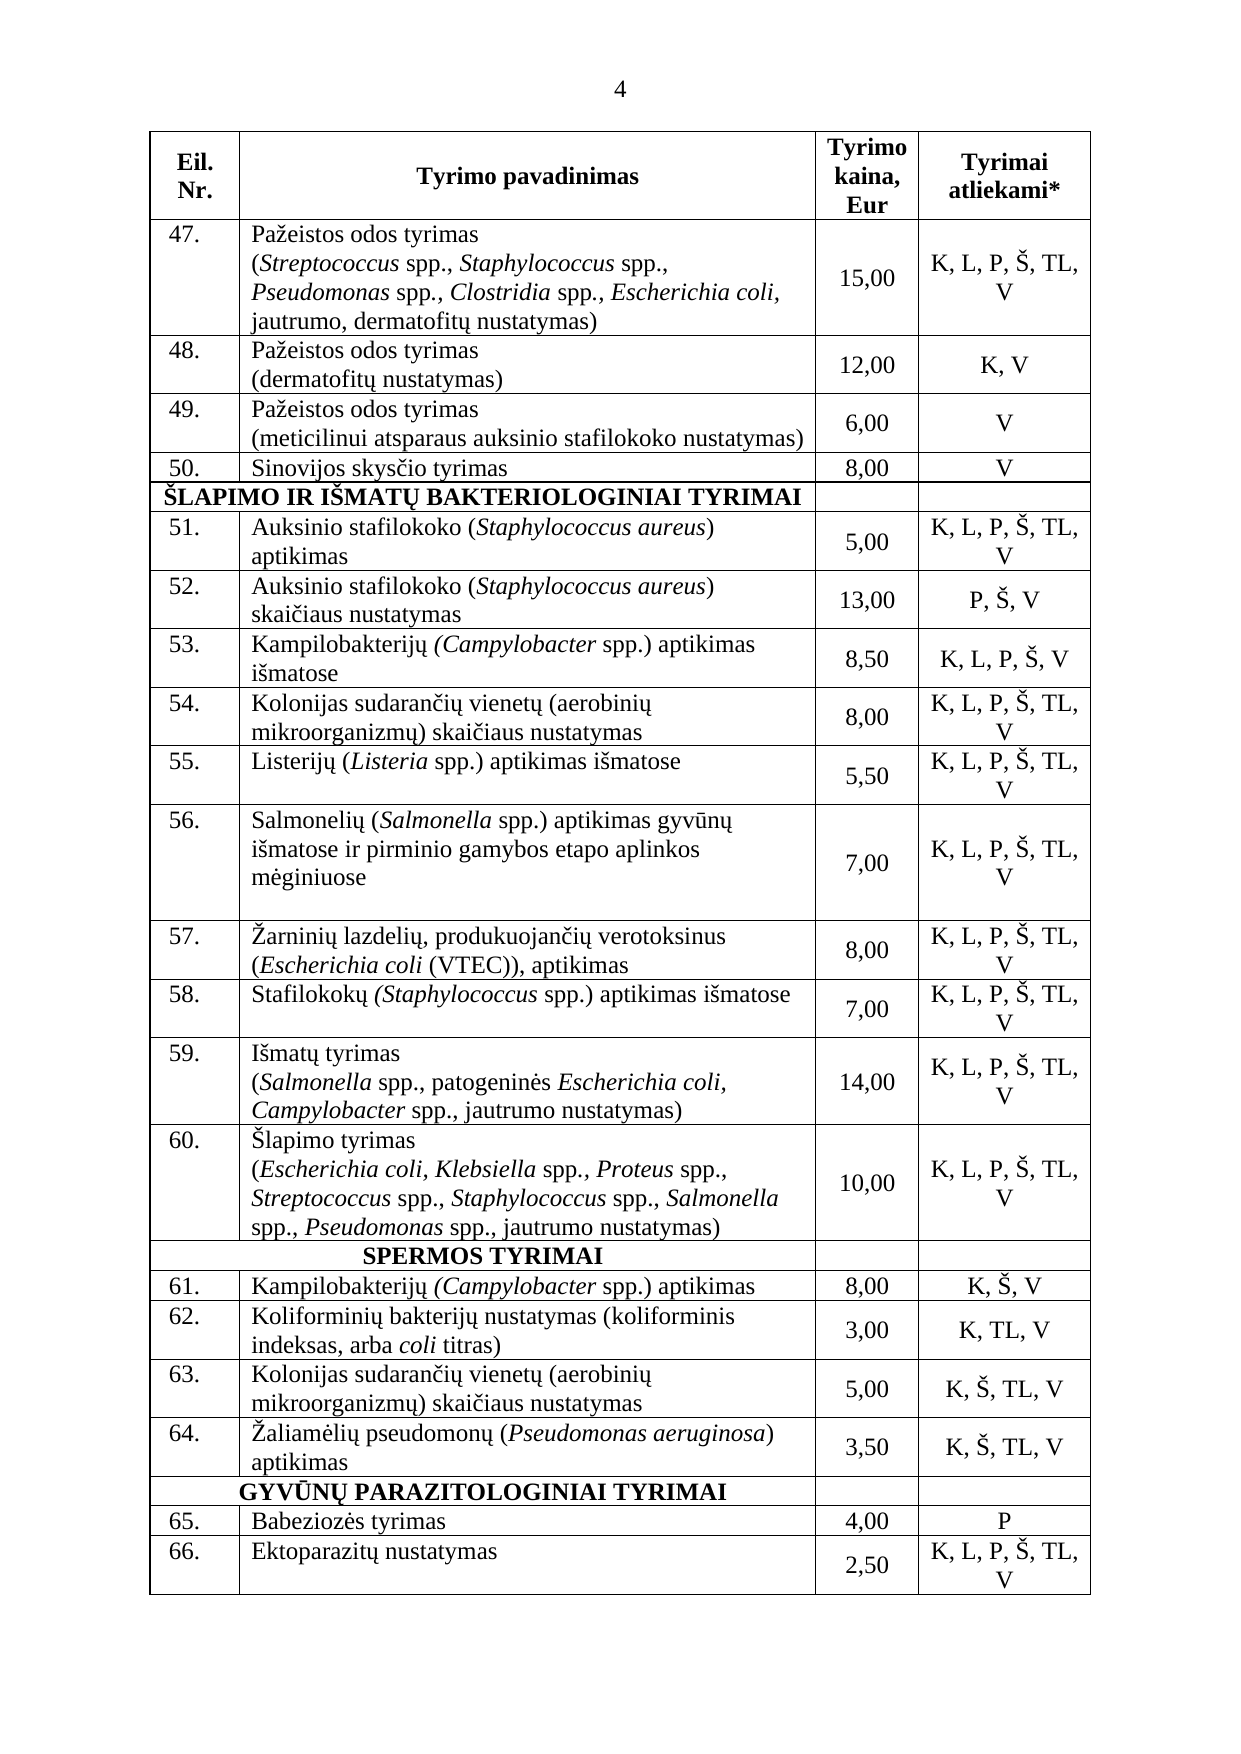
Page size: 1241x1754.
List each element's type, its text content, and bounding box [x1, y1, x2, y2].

table_cell [816, 483, 918, 511]
table_cell 3,50 [816, 1418, 918, 1476]
table_cell V [919, 453, 1090, 481]
table_cell 2,50 [816, 1536, 918, 1594]
table_cell [919, 1241, 1090, 1270]
table_cell Stafilokokų (Staphylococcus spp.) aptikimas išmatose [240, 980, 815, 1037]
table_cell K, Š, TL, V [919, 1360, 1090, 1417]
table_cell K, L, P, Š, TL, V [919, 980, 1090, 1037]
table_cell [816, 1241, 918, 1270]
table_cell 52. [151, 571, 239, 628]
table_cell SPERMOS TYRIMAI [151, 1241, 815, 1270]
table_cell 15,00 [816, 220, 918, 334]
table_cell Sinovijos skysčio tyrimas [240, 453, 815, 481]
table_header Eil. Nr. [151, 132, 239, 218]
table_cell Kolonijas sudarančių vienetų (aerobinių mikroorganizmų) skaičiaus nustatymas [240, 688, 815, 745]
table_cell Kolonijas sudarančių vienetų (aerobinių mikroorganizmų) skaičiaus nustatymas [240, 1360, 815, 1417]
table_cell 53. [151, 629, 239, 687]
table_cell K, L, P, Š, TL, V [919, 512, 1090, 570]
table_cell 8,00 [816, 453, 918, 481]
table_cell 59. [151, 1038, 239, 1124]
table_cell 10,00 [816, 1125, 918, 1240]
table_cell K, L, P, Š, V [919, 629, 1090, 687]
table_cell 4,00 [816, 1506, 918, 1535]
table_cell Kampilobakterijų (Campylobacter spp.) aptikimas [240, 1271, 815, 1300]
table_cell 5,50 [816, 746, 918, 804]
table_cell K, L, P, Š, TL, V [919, 1125, 1090, 1240]
table_cell 60. [151, 1125, 239, 1240]
table_cell Koliforminių bakterijų nustatymas (koliforminis indeksas, arba coli titras) [240, 1301, 815, 1358]
table_cell Pažeistos odos tyrimas (meticilinui atsparaus auksinio stafilokoko nustatymas) [240, 394, 815, 452]
table_cell Auksinio stafilokoko (Staphylococcus aureus) aptikimas [240, 512, 815, 570]
table_cell 54. [151, 688, 239, 745]
table_cell Babeziozės tyrimas [240, 1506, 815, 1535]
table_cell 61. [151, 1271, 239, 1300]
table_cell Listerijų (Listeria spp.) aptikimas išmatose [240, 746, 815, 804]
table_cell 58. [151, 980, 239, 1037]
table_cell 62. [151, 1301, 239, 1358]
table_cell 57. [151, 921, 239, 978]
table_cell Žarninių lazdelių, produkuojančių verotoksinus (Escherichia coli (VTEC)), aptikimas [240, 921, 815, 978]
table_cell P [919, 1506, 1090, 1535]
table_cell K, L, P, Š, TL, V [919, 1038, 1090, 1124]
table_cell 49. [151, 394, 239, 452]
table_cell 6,00 [816, 394, 918, 452]
table_header Tyrimo pavadinimas [240, 132, 815, 218]
table_cell Auksinio stafilokoko (Staphylococcus aureus) skaičiaus nustatymas [240, 571, 815, 628]
table_cell K, L, P, Š, TL, V [919, 805, 1090, 920]
table_cell [919, 1477, 1090, 1505]
table_cell 8,00 [816, 688, 918, 745]
table_cell GYVŪNŲ PARAZITOLOGINIAI TYRIMAI [151, 1477, 815, 1505]
table_cell Kampilobakterijų (Campylobacter spp.) aptikimas išmatose [240, 629, 815, 687]
table_cell 14,00 [816, 1038, 918, 1124]
table_cell 5,00 [816, 1360, 918, 1417]
table_cell Pažeistos odos tyrimas (Streptococcus spp., Staphylococcus spp., Pseudomonas spp., Clostridia spp., Escherichia coli, jautrumo, dermatofitų nustatymas) [240, 220, 815, 334]
table_cell V [919, 394, 1090, 452]
table_cell 56. [151, 805, 239, 920]
table_cell 12,00 [816, 336, 918, 393]
table_cell 7,00 [816, 805, 918, 920]
table_cell K, L, P, Š, TL, V [919, 1536, 1090, 1594]
table_cell K, Š, TL, V [919, 1418, 1090, 1476]
table_cell 65. [151, 1506, 239, 1535]
table_cell K, TL, V [919, 1301, 1090, 1358]
table_cell K, Š, V [919, 1271, 1090, 1300]
table_cell [816, 1477, 918, 1505]
table_cell 66. [151, 1536, 239, 1594]
table_cell 47. [151, 220, 239, 334]
table_cell 7,00 [816, 980, 918, 1037]
table_cell K, L, P, Š, TL, V [919, 688, 1090, 745]
table_cell K, L, P, Š, TL, V [919, 746, 1090, 804]
table_cell K, L, P, Š, TL, V [919, 921, 1090, 978]
table_cell 63. [151, 1360, 239, 1417]
table_cell Žaliamėlių pseudomonų (Pseudomonas aeruginosa) aptikimas [240, 1418, 815, 1476]
table_cell [919, 483, 1090, 511]
table_header Tyrimo kaina, Eur [816, 132, 918, 218]
table_cell 8,50 [816, 629, 918, 687]
table_cell ŠLAPIMO IR IŠMATŲ BAKTERIOLOGINIAI TYRIMAI [151, 483, 815, 511]
table_cell 50. [151, 453, 239, 481]
table_cell P, Š, V [919, 571, 1090, 628]
table_cell 3,00 [816, 1301, 918, 1358]
table_cell Išmatų tyrimas (Salmonella spp., patogeninės Escherichia coli, Campylobacter spp., jautrumo nustatymas) [240, 1038, 815, 1124]
table_cell 48. [151, 336, 239, 393]
table_cell 5,00 [816, 512, 918, 570]
table_cell 64. [151, 1418, 239, 1476]
table_cell Ektoparazitų nustatymas [240, 1536, 815, 1594]
table_cell Pažeistos odos tyrimas (dermatofitų nustatymas) [240, 336, 815, 393]
table_cell Šlapimo tyrimas (Escherichia coli, Klebsiella spp., Proteus spp., Streptococcus spp., Staphylococcus spp., Salmonella spp., Pseudomonas spp., jautrumo nustatymas) [240, 1125, 815, 1240]
table_cell 13,00 [816, 571, 918, 628]
table_cell 8,00 [816, 921, 918, 978]
table_cell Salmonelių (Salmonella spp.) aptikimas gyvūnų išmatose ir pirminio gamybos etapo aplinkos mėginiuose [240, 805, 815, 920]
table_header Tyrimai atliekami* [919, 132, 1090, 218]
table_cell K, V [919, 336, 1090, 393]
table_cell K, L, P, Š, TL, V [919, 220, 1090, 334]
table_cell 8,00 [816, 1271, 918, 1300]
table_cell 55. [151, 746, 239, 804]
table_cell 51. [151, 512, 239, 570]
